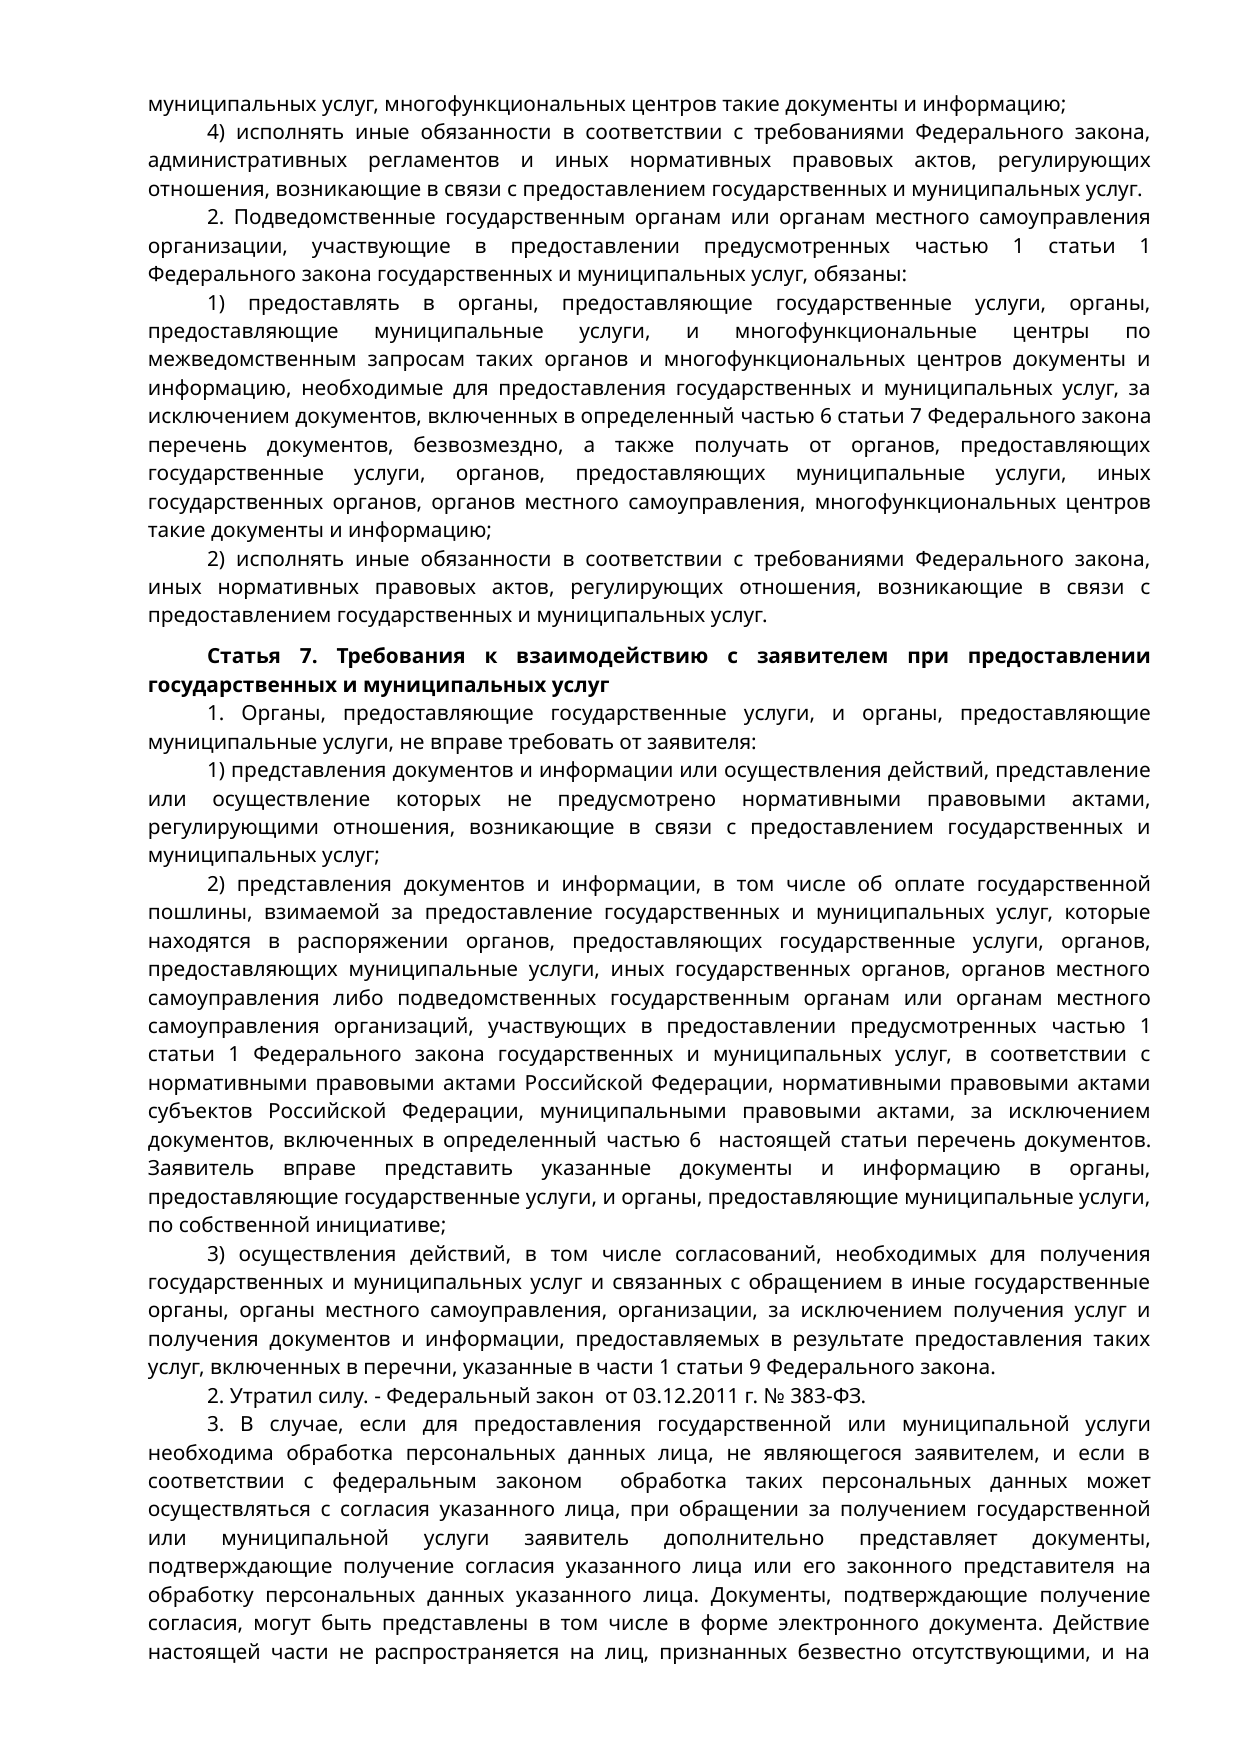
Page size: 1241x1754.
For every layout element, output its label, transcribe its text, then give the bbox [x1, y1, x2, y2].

text 3) осуществления действий, в том числе согласований, необходимых для получения государственных и муниципальных услуг и связанных с обращением в иные государственные органы, органы местного самоуправления, организации, за исключением получения услуг и получения документов и информации, предоставляемых в результате предоставления таких услуг, включенных в перечни, указанные в части 1 статьи 9 Федерального закона. [148, 1239, 1152, 1381]
text 1) предоставлять в органы, предоставляющие государственные услуги, органы, предоставляющие муниципальные услуги, и многофункциональные центры по межведомственным запросам таких органов и многофункциональных центров документы и информацию, необходимые для предоставления государственных и муниципальных услуг, за исключением документов, включенных в определенный частью 6 статьи 7 Федерального закона перечень документов, безвозмездно, а также получать от органов, предоставляющих государственные услуги, органов, предоставляющих муниципальные услуги, иных государственных органов, органов местного самоуправления, многофункциональных центров такие документы и информацию; [148, 288, 1152, 544]
text 4) исполнять иные обязанности в соответствии с требованиями Федерального закона, административных регламентов и иных нормативных правовых актов, регулирующих отношения, возникающие в связи с предоставлением государственных и муниципальных услуг. [148, 117, 1152, 202]
text 2. Утратил силу. - Федеральный закон от 03.12.2011 г. № 383-ФЗ. [148, 1381, 1152, 1409]
text 2) представления документов и информации, в том числе об оплате государственной пошлины, взимаемой за предоставление государственных и муниципальных услуг, которые находятся в распоряжении органов, предоставляющих государственные услуги, органов, предоставляющих муниципальные услуги, иных государственных органов, органов местного самоуправления либо подведомственных государственным органам или органам местного самоуправления организаций, участвующих в предоставлении предусмотренных частью 1 статьи 1 Федерального закона государственных и муниципальных услуг, в соответствии с нормативными правовыми актами Российской Федерации, нормативными правовыми актами субъектов Российской Федерации, муниципальными правовыми актами, за исключением документов, включенных в определенный частью 6 настоящей статьи перечень документов. Заявитель вправе представить указанные документы и информацию в органы, предоставляющие государственные услуги, и органы, предоставляющие муниципальные услуги, по собственной инициативе; [148, 869, 1152, 1239]
text 1. Органы, предоставляющие государственные услуги, и органы, предоставляющие муниципальные услуги, не вправе требовать от заявителя: [148, 698, 1152, 755]
text 2. Подведомственные государственным органам или органам местного самоуправления организации, участвующие в предоставлении предусмотренных частью 1 статьи 1 Федерального закона государственных и муниципальных услуг, обязаны: [148, 202, 1152, 288]
text 1) представления документов и информации или осуществления действий, представление или осуществление которых не предусмотрено нормативными правовыми актами, регулирующими отношения, возникающие в связи с предоставлением государственных и муниципальных услуг; [148, 755, 1152, 869]
text Статья 7. Требования к взаимодействию с заявителем при предоставлении государственных и муниципальных услуг [148, 641, 1152, 698]
text муниципальных услуг, многофункциональных центров такие документы и информацию; [148, 89, 1152, 117]
text 3. В случае, если для предоставления государственной или муниципальной услуги необходима обработка персональных данных лица, не являющегося заявителем, и если в соответствии с федеральным законом обработка таких персональных данных может осуществляться с согласия указанного лица, при обращении за получением государственной или муниципальной услуги заявитель дополнительно представляет документы, подтверждающие получение согласия указанного лица или его законного представителя на обработку персональных данных указанного лица. Документы, подтверждающие получение согласия, могут быть представлены в том числе в форме электронного документа. Действие настоящей части не распространяется на лиц, признанных безвестно отсутствующими, и на [148, 1409, 1152, 1665]
text 2) исполнять иные обязанности в соответствии с требованиями Федерального закона, иных нормативных правовых актов, регулирующих отношения, возникающие в связи с предоставлением государственных и муниципальных услуг. [148, 544, 1152, 629]
